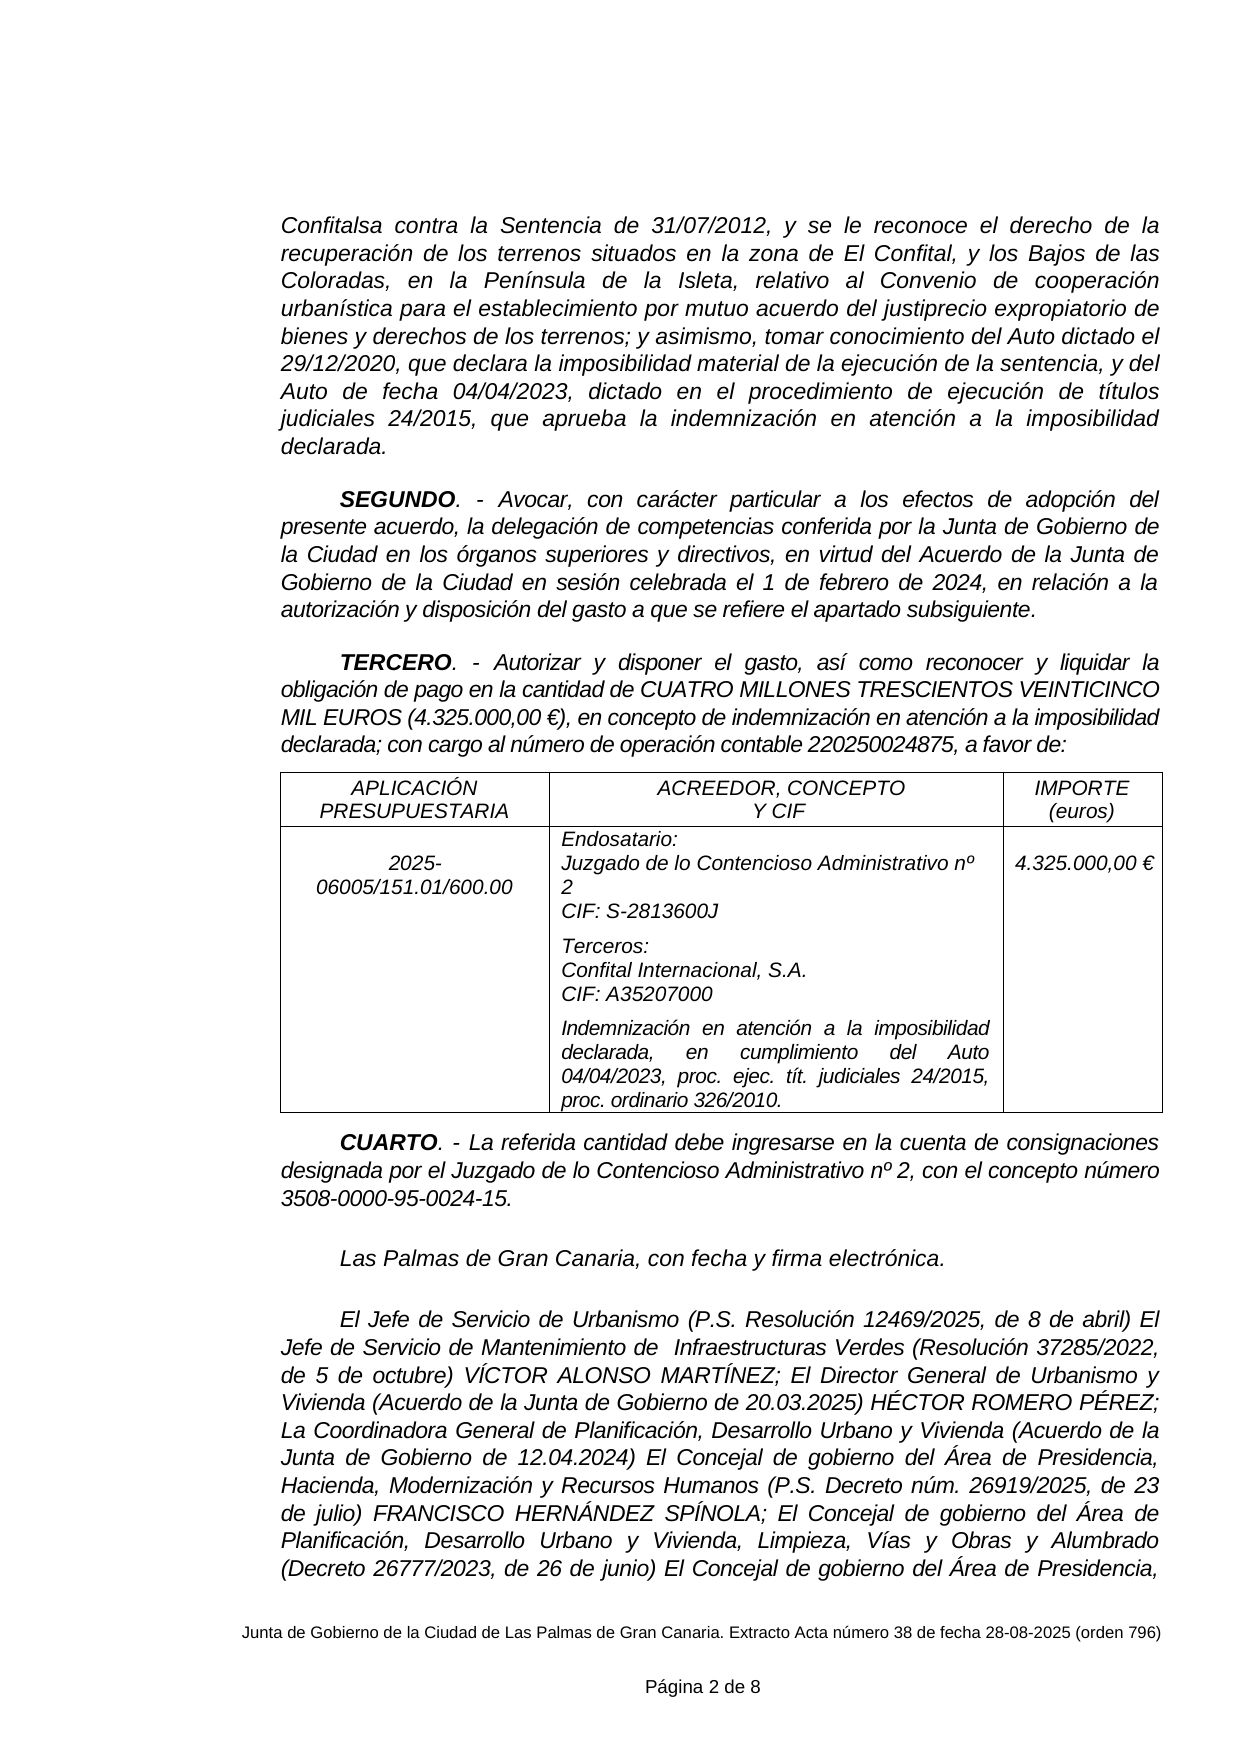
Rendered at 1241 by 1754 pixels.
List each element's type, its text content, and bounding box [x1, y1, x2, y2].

table_cell 2025-06005/151.01/600.00 [281, 827, 549, 1112]
text SEGUNDO. - Avocar, con carácter particular a los efectos de adopción del presente acuerdo, la delegación de competencias conferida por la Junta de Gobierno de la Ciudad en los órganos superiores y directivos, en virtud del Acuerdo de la Junta de Gobierno de la Ciudad en sesión celebrada el 1 de febrero de 2024, en relación a la autorización y disposición del gasto a que se refiere el apartado subsiguiente. [281, 486, 1162, 622]
text Las Palmas de Gran Canaria, con fecha y firma electrónica. [281, 1245, 1162, 1272]
text El Jefe de Servicio de Urbanismo (P.S. Resolución 12469/2025, de 8 de abril) El Jefe de Servicio de Mantenimiento de Infraestructuras Verdes (Resolución 37285/2022, de 5 de octubre) VÍCTOR ALONSO MARTÍNEZ; El Director General de Urbanismo y Vivienda (Acuerdo de la Junta de Gobierno de 20.03.2025) HÉCTOR ROMERO PÉREZ; La Coordinadora General de Planificación, Desarrollo Urbano y Vivienda (Acuerdo de la Junta de Gobierno de 12.04.2024) El Concejal de gobierno del Área de Presidencia, Hacienda, Modernización y Recursos Humanos (P.S. Decreto núm. 26919/2025, de 23 de julio) FRANCISCO HERNÁNDEZ SPÍNOLA; El Concejal de gobierno del Área de Planificación, Desarrollo Urbano y Vivienda, Limpieza, Vías y Obras y Alumbrado (Decreto 26777/2023, de 26 de junio) El Concejal de gobierno del Área de Presidencia, [281, 1306, 1162, 1581]
table_header ACREEDOR, CONCEPTO Y CIF [550, 773, 1003, 826]
text TERCERO. - Autorizar y disponer el gasto, así como reconocer y liquidar la obligación de pago en la cantidad de CUATRO MILLONES TRESCIENTOS VEINTICINCO MIL EUROS (4.325.000,00 €), en concepto de indemnización en atención a la imposibilidad declarada; con cargo al número de operación contable 220250024875, a favor de: [281, 649, 1162, 758]
table_header APLICACIÓN PRESUPUESTARIA [281, 773, 549, 826]
text CUARTO. - La referida cantidad debe ingresarse en la cuenta de consignaciones designada por el Juzgado de lo Contencioso Administrativo nº 2, con el concepto número 3508-0000-95-0024-15. [281, 1129, 1162, 1211]
table_header IMPORTE (euros) [1004, 773, 1162, 826]
table_cell Endosatario: Juzgado de lo Contencioso Administrativo nº 2 CIF: S-2813600J Terceros: Confital Internacional, S.A. CIF: A35207000 Indemnización en atención a la imposibilidad declarada, en cumplimiento del Auto 04/04/2023, proc. ejec. tít. judiciales 24/2015, proc. ordinario 326/2010. [550, 827, 1003, 1112]
text Confitalsa contra la Sentencia de 31/07/2012, y se le reconoce el derecho de la recuperación de los terrenos situados en la zona de El Confital, y los Bajos de las Coloradas, en la Península de la Isleta, relativo al Convenio de cooperación urbanística para el establecimiento por mutuo acuerdo del justiprecio expropiatorio de bienes y derechos de los terrenos; y asimismo, tomar conocimiento del Auto dictado el 29/12/2020, que declara la imposibilidad material de la ejecución de la sentencia, y del Auto de fecha 04/04/2023, dictado en el procedimiento de ejecución de títulos judiciales 24/2015, que aprueba la indemnización en atención a la imposibilidad declarada. [281, 212, 1162, 459]
table_cell 4.325.000,00 € [1004, 827, 1162, 1112]
